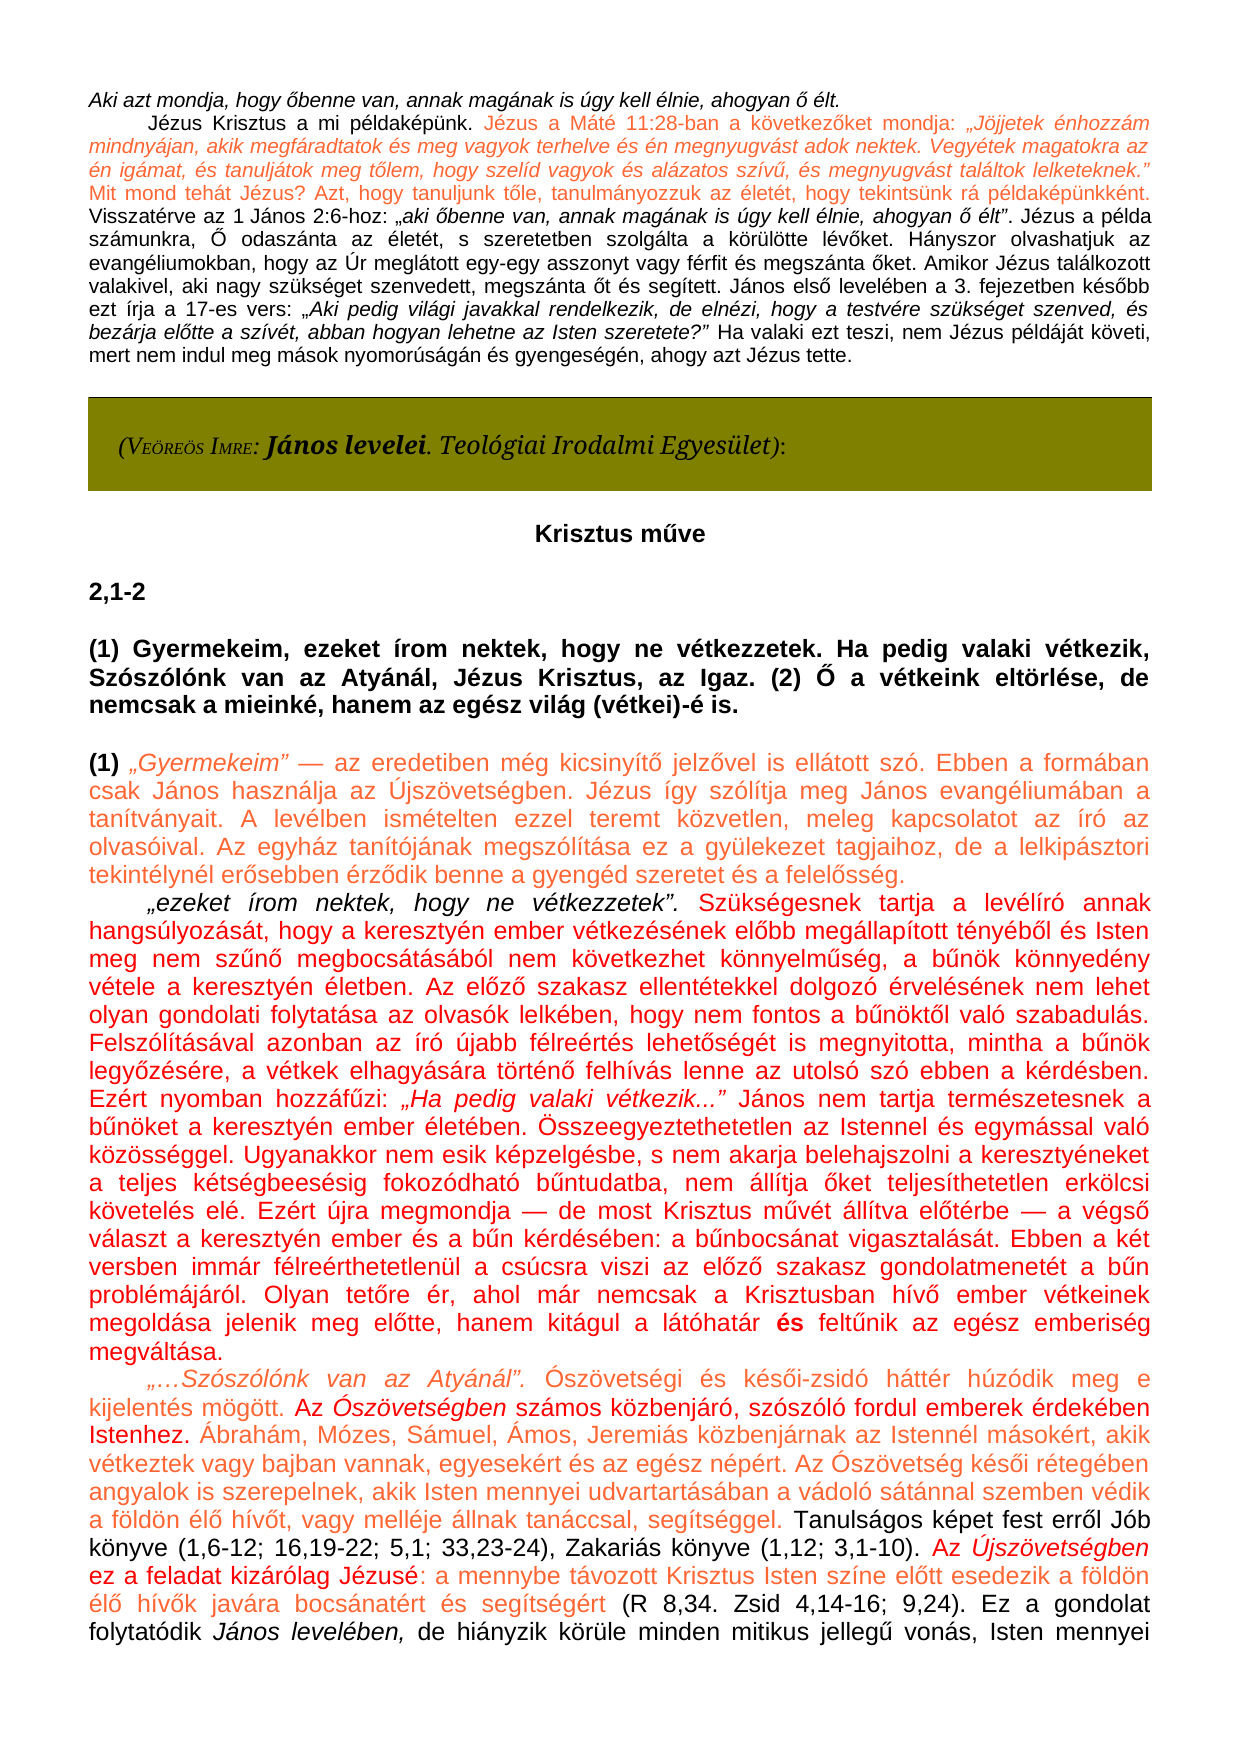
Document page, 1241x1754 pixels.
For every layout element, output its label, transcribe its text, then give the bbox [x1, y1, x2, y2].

text (Veöreös Imre: János levelei. Teológiai Irodalmi Egyesület): [88, 398, 1152, 491]
text Krisztus műve [88, 520, 1152, 548]
text (1) „Gyermekeim” — az eredetiben még kicsinyítő jelzővel is ellátott szó. Ebben a formában csak János használja az Újszövetségben. Jézus így szólítja meg János evangéliumában a tanítványait. A levélben ismételten ezzel teremt közvetlen, meleg kapcsolatot az író az olvasóival. Az egyház tanítójának megszólítása ez a gyülekezet tagjaihoz, de a lelkipásztori tekintélynél erősebben érződik benne a gyengéd szeretet és a felelősség. [88, 749, 1152, 889]
text (1) Gyermekeim, ezeket írom nektek, hogy ne vétkezzetek. Ha pedig valaki vétkezik, Szószólónk van az Atyánál, Jézus Krisztus, az Igaz. (2) Ő a vétkeink eltörlése, de nemcsak a mieinké, hanem az egész világ (vétkei)‑é is. [88, 635, 1152, 719]
text Jézus Krisztus a mi példaképünk. Jézus a Máté 11:28-ban a következőket mondja: „Jöjjetek énhozzám mindnyájan, akik megfáradtatok és meg vagyok terhelve és én megnyugvást adok nektek. Vegyétek magatokra az én igámat, és tanuljátok meg tőlem, hogy szelíd vagyok és alázatos szívű, és megnyugvást találtok lelketeknek.” Mit mond tehát Jézus? Azt, hogy tanuljunk tőle, tanulmányozzuk az életét, hogy tekintsünk rá példaképünkként. Visszatérve az 1 János 2:6-hoz: „aki őbenne van, annak magának is úgy kell élnie, ahogyan ő élt”. Jézus a példa számunkra, Ő odaszánta az életét, s szeretetben szolgálta a körülötte lévőket. Hányszor olvashatjuk az evangéliumokban, hogy az Úr meglátott egy-egy asszonyt vagy férfit és megszánta őket. Amikor Jézus találkozott valakivel, aki nagy szükséget szenvedett, megszánta őt és segített. János első levelében a 3. fejezetben később ezt írja a 17-es vers: „Aki pedig világi javakkal rendelkezik, de elnézi, hogy a testvére szükséget szenved, és bezárja előtte a szívét, abban hogyan lehetne az Isten szeretete?” Ha valaki ezt teszi, nem Jézus példáját követi, mert nem indul meg mások nyomorúságán és gyengeségén, ahogy azt Jézus tette. [88, 112, 1152, 367]
text „…Szószólónk van az Atyánál”. Ószövetségi és késői-zsidó háttér húzódik meg e kijelentés mögött. Az Ószövetségben számos közbenjáró, szószóló fordul emberek érdekében Istenhez. Ábrahám, Mózes, Sámuel, Ámos, Jeremiás közbenjárnak az Istennél másokért, akik vétkeztek vagy bajban vannak, egyesekért és az egész népért. Az Ószövetség késői rétegében angyalok is szerepelnek, akik Isten mennyei udvartartásában a vádoló sátánnal szemben védik a földön élő hívőt, vagy melléje állnak tanáccsal, segítséggel. Tanulságos képet fest erről Jób könyve (1,6-12; 16,19-22; 5,1; 33,23-24), Zakariás könyve (1,12; 3,1-10). Az Újszövetségben ez a feladat kizárólag Jézusé: a mennybe távozott Krisztus Isten színe előtt esedezik a földön élő hívők javára bocsánatért és segítségért (R 8,34. Zsid 4,14-16; 9,24). Ez a gondolat folytatódik János levelében, de hiányzik körüle minden mitikus jellegű vonás, Isten mennyei [88, 1365, 1152, 1645]
text „ezeket írom nektek, hogy ne vétkezzetek”. Szükségesnek tartja a levélíró annak hangsúlyozását, hogy a keresztyén ember vétkezésének előbb megállapított tényéből és Isten meg nem szűnő megbocsátásából nem következhet könnyelműség, a bűnök könnyedény vétele a keresztyén életben. Az előző szakasz ellentétekkel dolgozó érvelésének nem lehet olyan gondolati folytatása az olvasók lelkében, hogy nem fontos a bűnöktől való szabadulás. Felszólításával azonban az író újabb félreértés lehetőségét is megnyitotta, mintha a bűnök legyőzésére, a vétkek elhagyására történő felhívás lenne az utolsó szó ebben a kérdésben. Ezért nyomban hozzáfűzi: „Ha pedig valaki vétkezik...” János nem tartja természetesnek a bűnöket a keresztyén ember életében. Összeegyeztethetetlen az Istennel és egymással való közösséggel. Ugyanakkor nem esik képzelgésbe, s nem akarja belehajszolni a keresztyéneket a teljes kétségbeesésig fokozódható bűntudatba, nem állítja őket teljesíthetetlen erkölcsi követelés elé. Ezért újra megmondja — de most Krisztus művét állítva előtérbe — a végső választ a keresztyén ember és a bűn kérdésében: a bűnbocsánat vigasztalását. Ebben a két versben immár félreérthetetlenül a csúcsra viszi az előző szakasz gondolatmenetét a bűn problémájáról. Olyan tetőre ér, ahol már nemcsak a Krisztusban hívő ember vétkeinek megoldása jelenik meg előtte, hanem kitágul a látóhatár és feltűnik az egész emberiség megváltása. [88, 889, 1152, 1365]
text Aki azt mondja, hogy őbenne van, annak magának is úgy kell élnie, ahogyan ő élt. [88, 88, 1152, 112]
text 2,1-2 [88, 578, 1152, 606]
